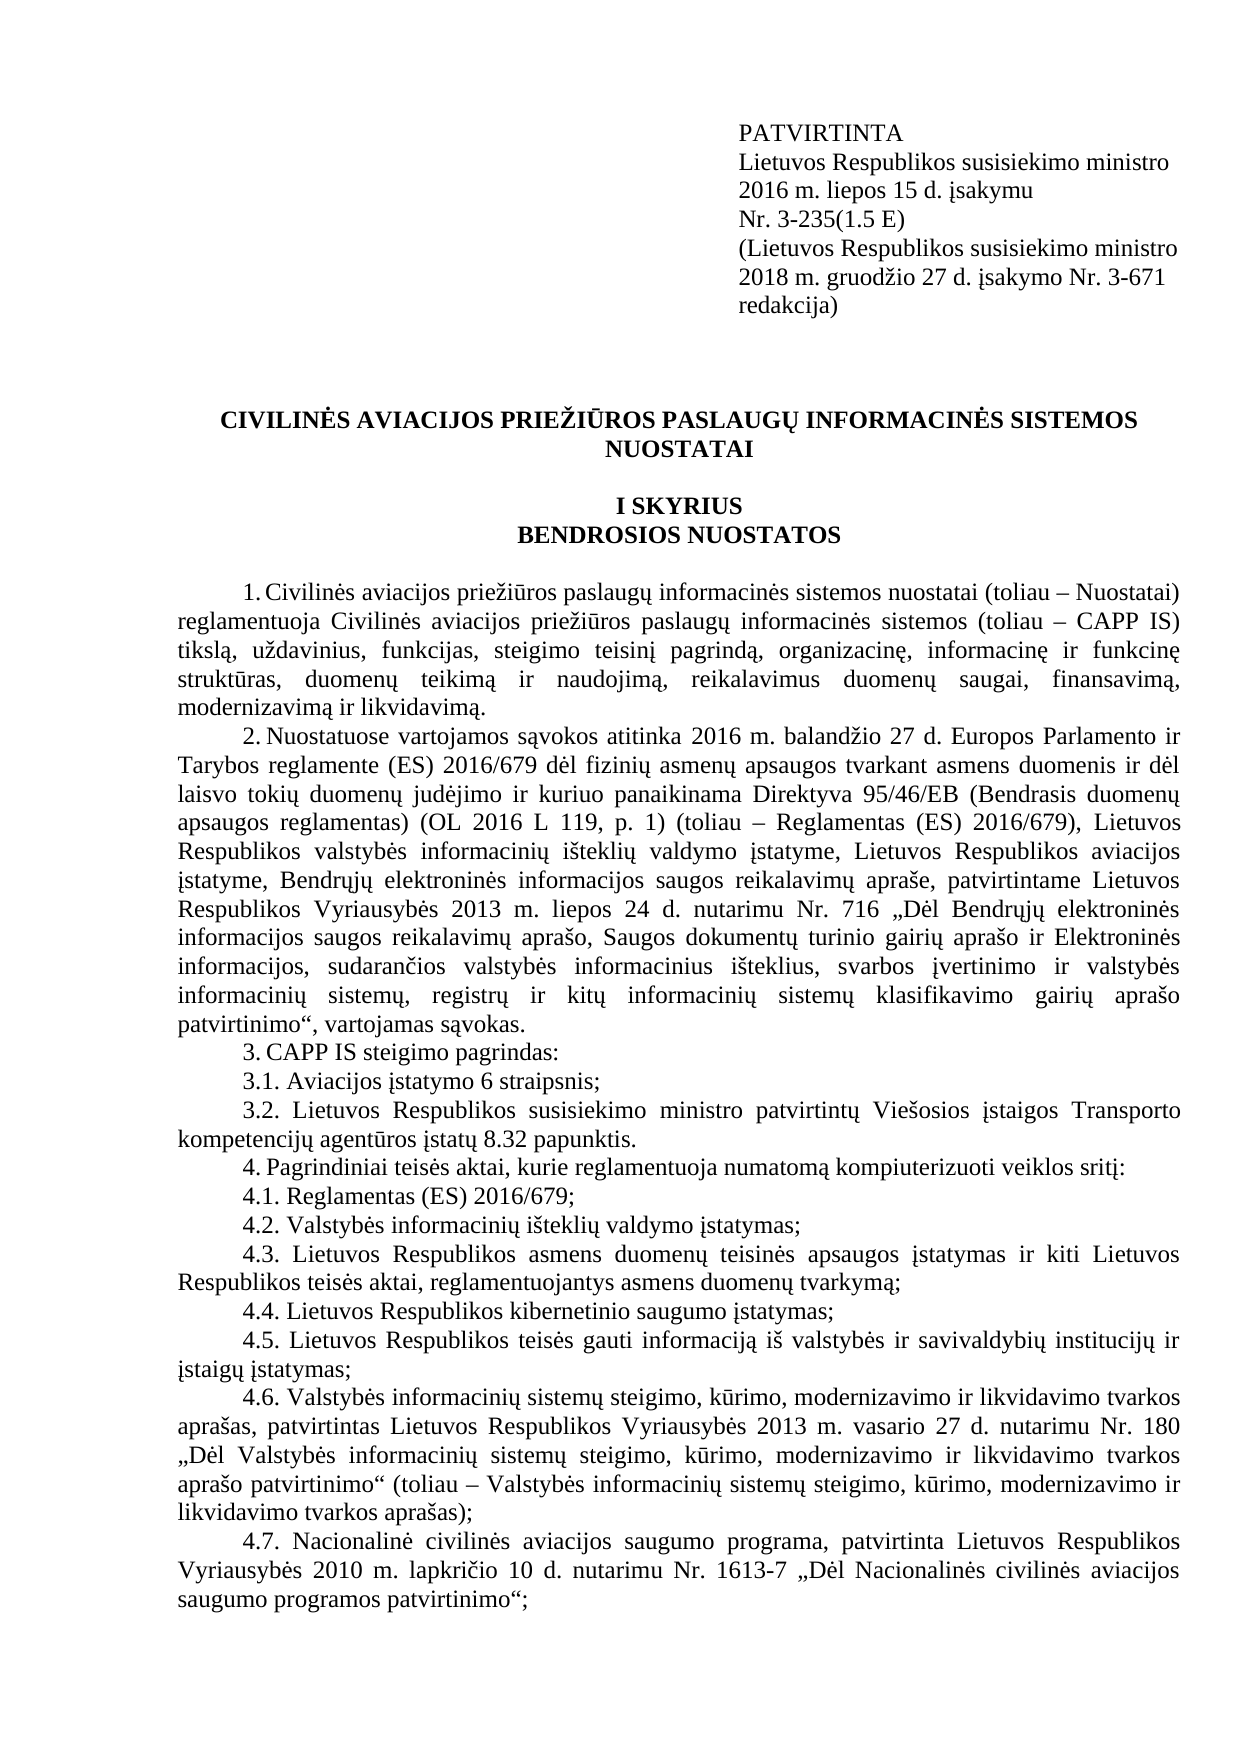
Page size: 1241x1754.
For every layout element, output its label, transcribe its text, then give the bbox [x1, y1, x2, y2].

text CIVILINĖS AVIACIJOS PRIEŽIŪROS PASLAUGŲ INFORMACINĖS SISTEMOS NUOSTATAI [177, 405, 1181, 462]
text 4.7. Nacionalinė civilinės aviacijos saugumo programa, patvirtinta Lietuvos Respublikos Vyriausybės 2010 m. lapkričio 10 d. nutarimu Nr. 1613-7 „Dėl Nacionalinės civilinės aviacijos saugumo programos patvirtinimo“; [177, 1526, 1181, 1612]
text 4.3. Lietuvos Respublikos asmens duomenų teisinės apsaugos įstatymas ir kiti Lietuvos Respublikos teisės aktai, reglamentuojantys asmens duomenų tvarkymą; [177, 1239, 1181, 1296]
text 4. Pagrindiniai teisės aktai, kurie reglamentuoja numatomą kompiuterizuoti veiklos sritį: [177, 1152, 1181, 1181]
text 4.2. Valstybės informacinių išteklių valdymo įstatymas; [177, 1210, 1181, 1239]
text 3. CAPP IS steigimo pagrindas: [177, 1037, 1181, 1066]
text Nr. 3-235(1.5 E) [631, 204, 1181, 233]
text redakcija) [738, 291, 1181, 319]
text I SKYRIUS [177, 491, 1181, 520]
text (Lietuvos Respublikos susisiekimo ministro [738, 233, 1181, 262]
text 3.2. Lietuvos Respublikos susisiekimo ministro patvirtintų Viešosios įstaigos Transporto kompetencijų agentūros įstatų 8.32 papunktis. [177, 1095, 1181, 1152]
text 4.4. Lietuvos Respublikos kibernetinio saugumo įstatymas; [177, 1296, 1181, 1325]
text 2. Nuostatuose vartojamos sąvokos atitinka 2016 m. balandžio 27 d. Europos Parlamento ir Tarybos reglamente (ES) 2016/679 dėl fizinių asmenų apsaugos tvarkant asmens duomenis ir dėl laisvo tokių duomenų judėjimo ir kuriuo panaikinama Direktyva 95/46/EB (Bendrasis duomenų apsaugos reglamentas) (OL 2016 L 119, p. 1) (toliau – Reglamentas (ES) 2016/679), Lietuvos Respublikos valstybės informacinių išteklių valdymo įstatyme, Lietuvos Respublikos aviacijos įstatyme, Bendrųjų elektroninės informacijos saugos reikalavimų apraše, patvirtintame Lietuvos Respublikos Vyriausybės 2013 m. liepos 24 d. nutarimu Nr. 716 „Dėl Bendrųjų elektroninės informacijos saugos reikalavimų aprašo, Saugos dokumentų turinio gairių aprašo ir Elektroninės informacijos, sudarančios valstybės informacinius išteklius, svarbos įvertinimo ir valstybės informacinių sistemų, registrų ir kitų informacinių sistemų klasifikavimo gairių aprašo patvirtinimo“, vartojamas sąvokas. [177, 721, 1181, 1037]
text 3.1. Aviacijos įstatymo 6 straipsnis; [177, 1066, 1181, 1095]
text BENDROSIOS NUOSTATOS [177, 520, 1181, 549]
text 2016 m. liepos 15 d. įsakymu [631, 176, 1181, 204]
text 4.5. Lietuvos Respublikos teisės gauti informaciją iš valstybės ir savivaldybių institucijų ir įstaigų įstatymas; [177, 1325, 1181, 1382]
text PATVIRTINTA [631, 118, 1181, 147]
text 4.1. Reglamentas (ES) 2016/679; [177, 1181, 1181, 1210]
text 1. Civilinės aviacijos priežiūros paslaugų informacinės sistemos nuostatai (toliau – Nuostatai) reglamentuoja Civilinės aviacijos priežiūros paslaugų informacinės sistemos (toliau – CAPP IS) tikslą, uždavinius, funkcijas, steigimo teisinį pagrindą, organizacinę, informacinę ir funkcinę struktūras, duomenų teikimą ir naudojimą, reikalavimus duomenų saugai, finansavimą, modernizavimą ir likvidavimą. [177, 577, 1181, 721]
text Lietuvos Respublikos susisiekimo ministro [631, 147, 1181, 176]
text 2018 m. gruodžio 27 d. įsakymo Nr. 3-671 [738, 262, 1181, 291]
text 4.6. Valstybės informacinių sistemų steigimo, kūrimo, modernizavimo ir likvidavimo tvarkos aprašas, patvirtintas Lietuvos Respublikos Vyriausybės 2013 m. vasario 27 d. nutarimu Nr. 180 „Dėl Valstybės informacinių sistemų steigimo, kūrimo, modernizavimo ir likvidavimo tvarkos aprašo patvirtinimo“ (toliau – Valstybės informacinių sistemų steigimo, kūrimo, modernizavimo ir likvidavimo tvarkos aprašas); [177, 1382, 1181, 1526]
